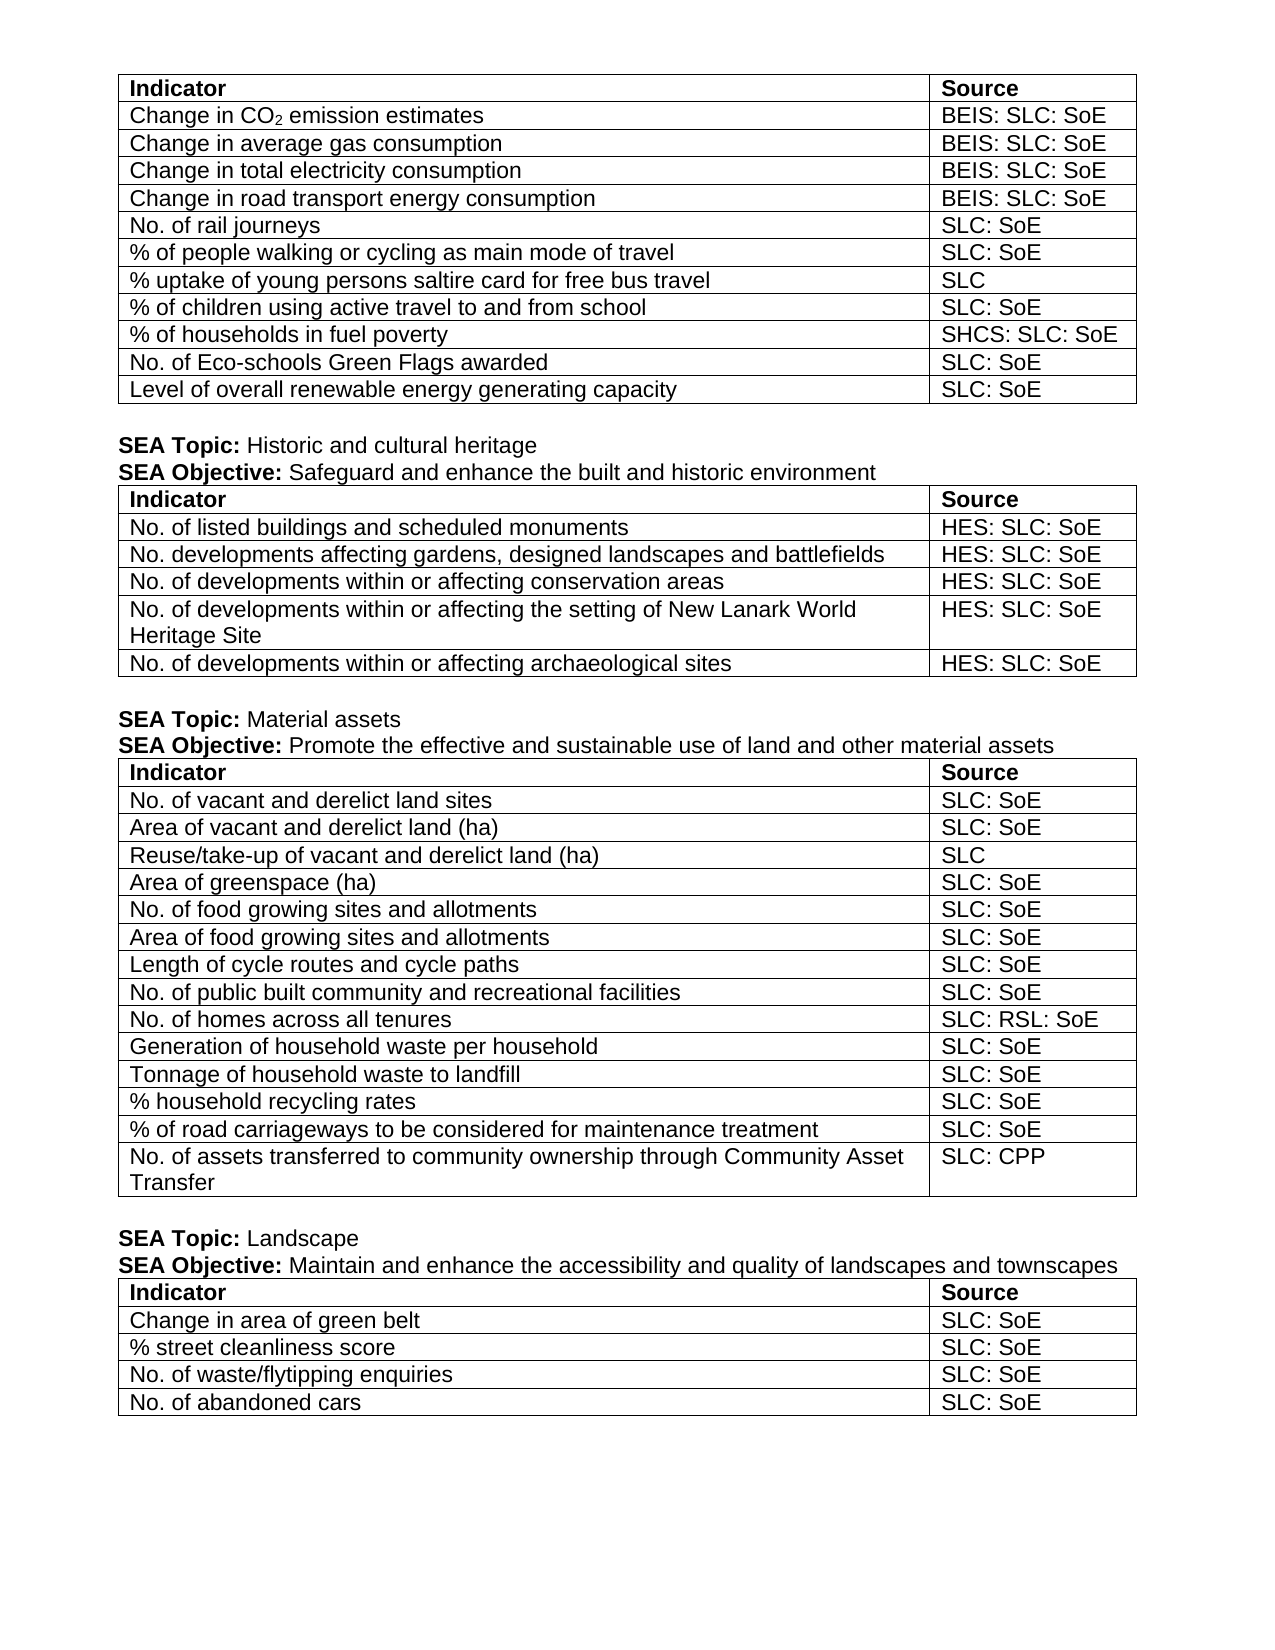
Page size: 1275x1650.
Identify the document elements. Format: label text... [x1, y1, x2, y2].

text SEA Topic: Landscape [118, 1225, 1157, 1252]
table_cell % of road carriageways to be considered for maintenance treatment [119, 1116, 929, 1142]
table_header Source [930, 75, 1136, 101]
table_cell SLC: SoE [930, 1088, 1136, 1114]
table_cell % household recycling rates [119, 1088, 929, 1114]
table_cell No. of Eco-schools Green Flags awarded [119, 349, 929, 375]
table_cell SLC: SoE [930, 376, 1136, 403]
table_cell BEIS: SLC: SoE [930, 157, 1136, 183]
table_cell Change in total electricity consumption [119, 157, 929, 183]
table_header Source [930, 486, 1136, 512]
table_cell SLC [930, 842, 1136, 868]
table_cell Tonnage of household waste to landfill [119, 1061, 929, 1087]
table_cell HES: SLC: SoE [930, 541, 1136, 567]
table_cell SLC: SoE [930, 1334, 1136, 1360]
text SEA Topic: Historic and cultural heritage [118, 432, 1157, 459]
table_cell SLC: SoE [930, 1116, 1136, 1142]
text SEA Objective: Maintain and enhance the accessibility and quality of landscapes and townscapes [118, 1252, 1157, 1278]
table_header Indicator [119, 1279, 929, 1306]
table_cell % uptake of young persons saltire card for free bus travel [119, 267, 929, 293]
table_cell Change in area of green belt [119, 1307, 929, 1333]
table_cell % of children using active travel to and from school [119, 294, 929, 320]
table_cell No. of listed buildings and scheduled monuments [119, 514, 929, 540]
table_cell Change in CO2 emission estimates [119, 102, 929, 129]
table_cell Change in average gas consumption [119, 130, 929, 156]
table_cell SLC: CPP [930, 1143, 1136, 1196]
table_cell No. of public built community and recreational facilities [119, 979, 929, 1005]
table_header Indicator [119, 759, 929, 786]
table_cell Area of vacant and derelict land (ha) [119, 814, 929, 841]
table_cell HES: SLC: SoE [930, 650, 1136, 676]
table_cell SLC: RSL: SoE [930, 1006, 1136, 1032]
table_cell No. of assets transferred to community ownership through Community Asset Transfer [119, 1143, 929, 1196]
table_cell SLC: SoE [930, 1307, 1136, 1333]
table_cell No. of food growing sites and allotments [119, 896, 929, 923]
text SEA Objective: Safeguard and enhance the built and historic environment [118, 459, 1157, 485]
table_cell No. of developments within or affecting archaeological sites [119, 650, 929, 676]
table_cell SLC: SoE [930, 349, 1136, 375]
table_cell No. of rail journeys [119, 212, 929, 238]
table_cell Area of greenspace (ha) [119, 869, 929, 895]
table_cell SLC [930, 267, 1136, 293]
table_cell Level of overall renewable energy generating capacity [119, 376, 929, 403]
table_cell HES: SLC: SoE [930, 514, 1136, 540]
table_cell Reuse/take-up of vacant and derelict land (ha) [119, 842, 929, 868]
text SEA Topic: Material assets [118, 706, 1157, 732]
table_header Source [930, 1279, 1136, 1306]
table_cell SLC: SoE [930, 1389, 1136, 1415]
table_cell SLC: SoE [930, 1033, 1136, 1060]
table_cell SHCS: SLC: SoE [930, 321, 1136, 348]
table_cell SLC: SoE [930, 1361, 1136, 1388]
table_cell No. developments affecting gardens, designed landscapes and battlefields [119, 541, 929, 567]
table_header Indicator [119, 75, 929, 101]
table_cell No. of vacant and derelict land sites [119, 787, 929, 813]
table_cell Generation of household waste per household [119, 1033, 929, 1060]
table_cell SLC: SoE [930, 924, 1136, 950]
table_cell SLC: SoE [930, 869, 1136, 895]
table_cell SLC: SoE [930, 1061, 1136, 1087]
table_cell % street cleanliness score [119, 1334, 929, 1360]
text SEA Objective: Promote the effective and sustainable use of land and other material assets [118, 732, 1157, 758]
table_cell % of households in fuel poverty [119, 321, 929, 348]
table_cell No. of developments within or affecting conservation areas [119, 568, 929, 595]
table_cell SLC: SoE [930, 294, 1136, 320]
table_cell SLC: SoE [930, 979, 1136, 1005]
table_header Indicator [119, 486, 929, 512]
table_cell No. of developments within or affecting the setting of New Lanark World Heritage Site [119, 596, 929, 648]
table_cell No. of homes across all tenures [119, 1006, 929, 1032]
table_header Source [930, 759, 1136, 786]
table_cell SLC: SoE [930, 896, 1136, 923]
table_cell Length of cycle routes and cycle paths [119, 951, 929, 977]
table_cell SLC: SoE [930, 951, 1136, 977]
table_cell BEIS: SLC: SoE [930, 130, 1136, 156]
table_cell BEIS: SLC: SoE [930, 185, 1136, 211]
table_cell HES: SLC: SoE [930, 596, 1136, 648]
table_cell HES: SLC: SoE [930, 568, 1136, 595]
table_cell Change in road transport energy consumption [119, 185, 929, 211]
table_cell No. of abandoned cars [119, 1389, 929, 1415]
table_cell % of people walking or cycling as main mode of travel [119, 239, 929, 266]
table_cell Area of food growing sites and allotments [119, 924, 929, 950]
table_cell BEIS: SLC: SoE [930, 102, 1136, 129]
table_cell SLC: SoE [930, 814, 1136, 841]
table_cell SLC: SoE [930, 239, 1136, 266]
table_cell SLC: SoE [930, 212, 1136, 238]
table_cell SLC: SoE [930, 787, 1136, 813]
table_cell No. of waste/flytipping enquiries [119, 1361, 929, 1388]
